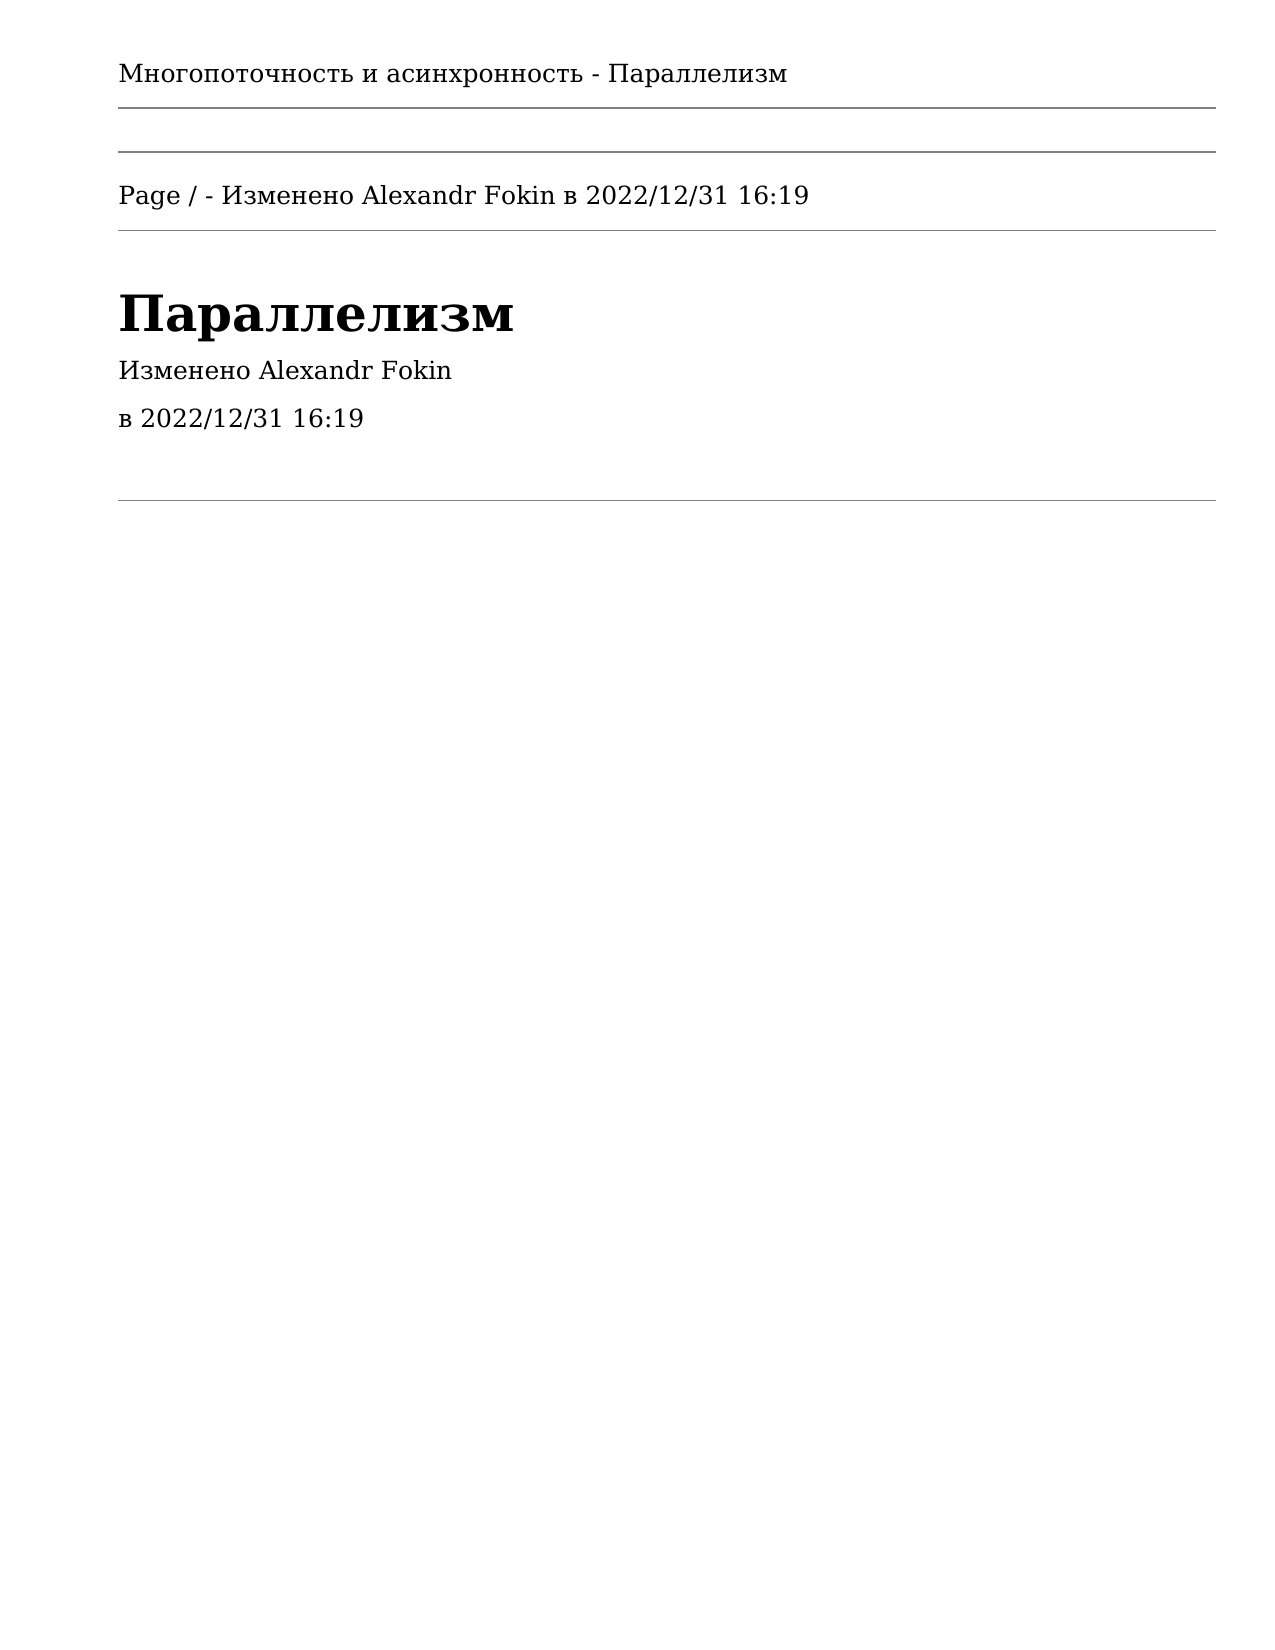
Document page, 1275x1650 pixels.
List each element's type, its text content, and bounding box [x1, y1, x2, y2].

subtitle Параллелизм [118, 284, 1216, 343]
text Page / - Изменено Alexandr Fokin в 2022/12/31 16:19 [118, 182, 1216, 211]
text в 2022/12/31 16:19 [118, 404, 1216, 433]
text Многопоточность и асинхронность - Параллелизм [118, 59, 1216, 88]
text Изменено Alexandr Fokin [118, 356, 1216, 385]
